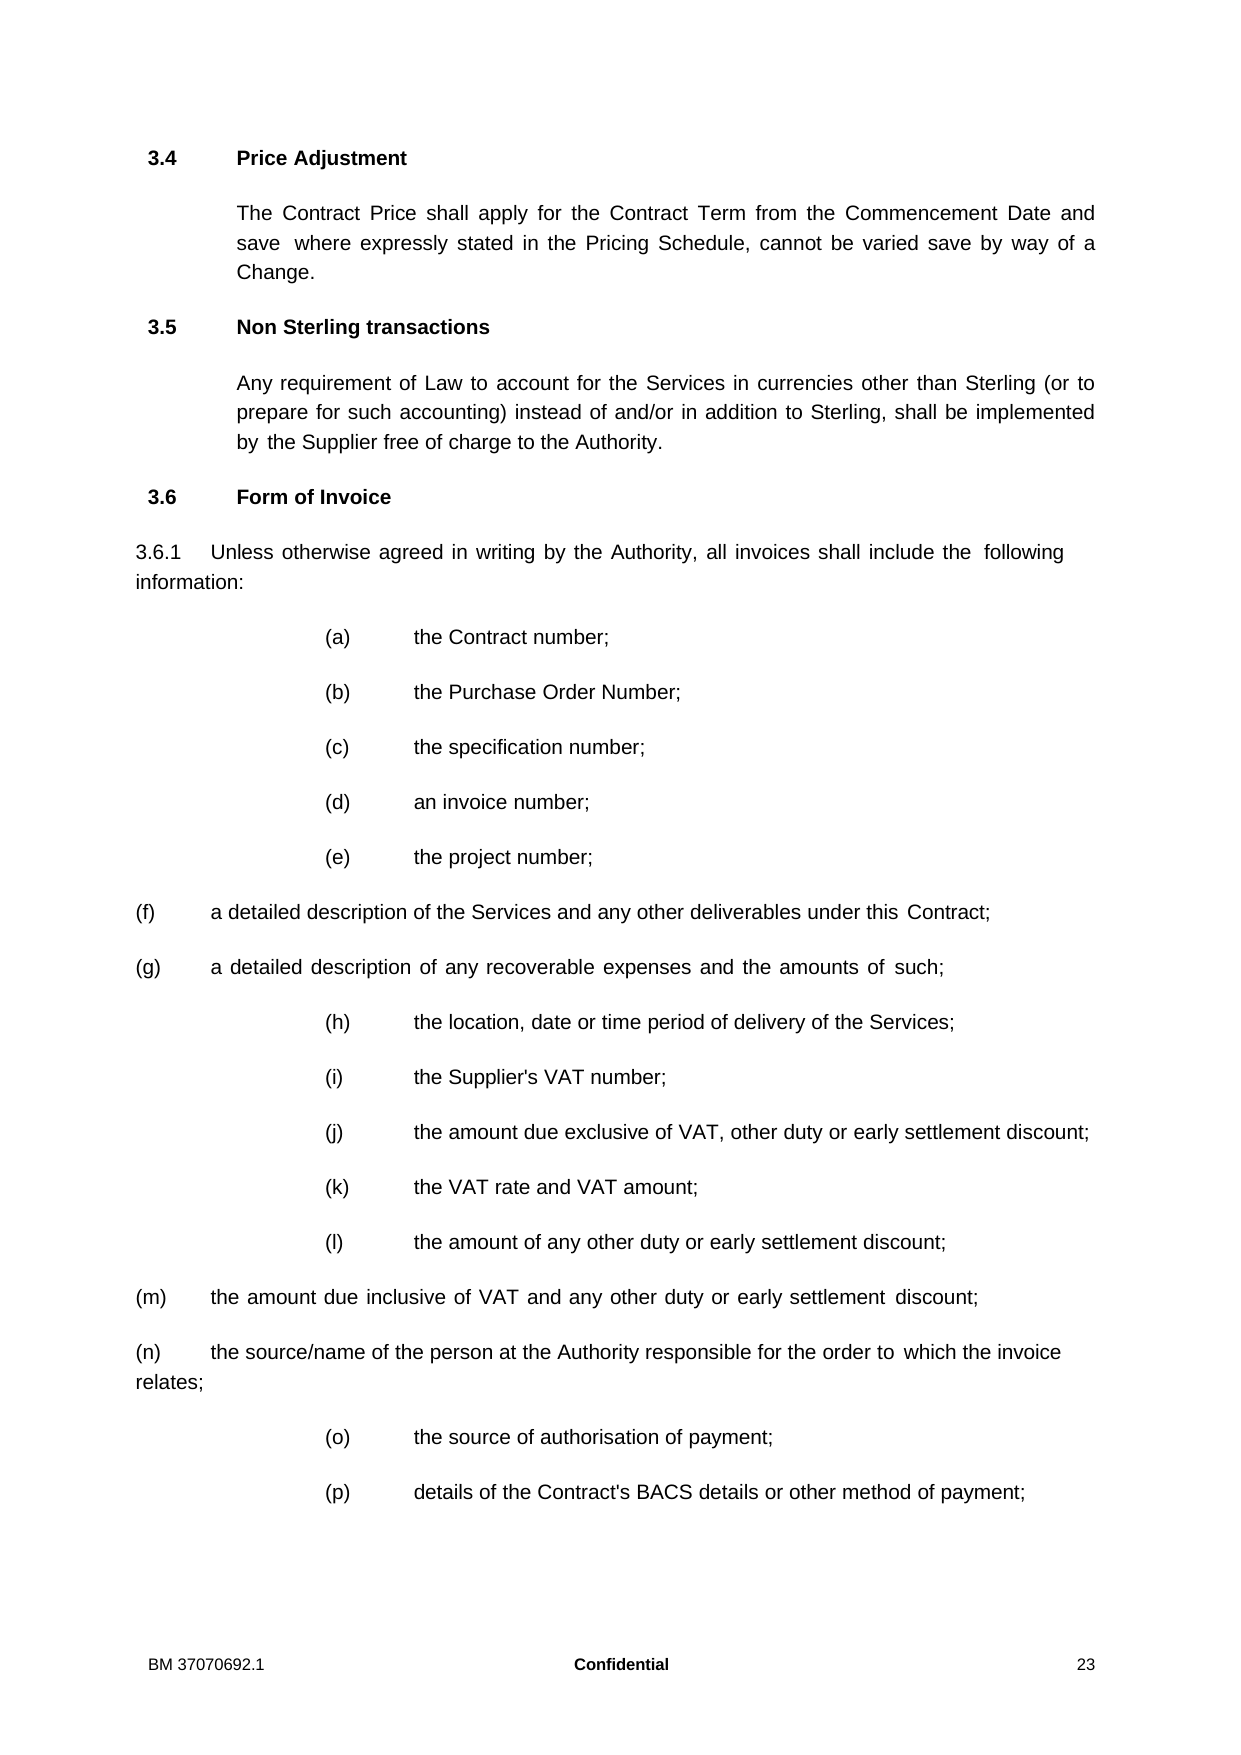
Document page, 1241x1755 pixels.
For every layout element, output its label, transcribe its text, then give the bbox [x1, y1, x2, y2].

text The Contract Price shall apply for the Contract Term from the Commencement Date and save where expressly stated in the Pricing Schedule, cannot be varied save by way of a Change. [236, 201, 1096, 284]
list details of the Contract's BACS details or other method of payment; [325, 1479, 1107, 1503]
list the amount due exclusive of VAT, other duty or early settlement discount; [325, 1119, 1107, 1143]
list the Contract number; [325, 625, 1107, 649]
list the source of authorisation of payment; [325, 1425, 1107, 1449]
list an invoice number; [325, 790, 1107, 814]
list the VAT rate and VAT amount; [325, 1174, 1107, 1198]
subtitle Form of Invoice [148, 485, 1107, 509]
list the Purchase Order Number; [325, 680, 1107, 704]
subtitle Non Sterling transactions [148, 315, 1107, 339]
list the Supplier's VAT number; [325, 1064, 1107, 1088]
list the amount of any other duty or early settlement discount; [325, 1229, 1107, 1253]
list a detailed description of the Services and any other deliverables under this Contract; [135, 900, 1094, 924]
list Unless otherwise agreed in writing by the Authority, all invoices shall include the following information: [135, 540, 1094, 594]
subtitle Price Adjustment [148, 145, 1107, 169]
text Any requirement of Law to account for the Services in currencies other than Sterling (or to prepare for such accounting) instead of and/or in addition to Sterling, shall be implemented by the Supplier free of charge to the Authority. [236, 370, 1095, 454]
list the location, date or time period of delivery of the Services; [325, 1010, 1107, 1034]
list the amount due inclusive of VAT and any other duty or early settlement discount; [135, 1284, 1094, 1308]
list the specification number; [325, 735, 1107, 759]
list the source/name of the person at the Authority responsible for the order to which the invoice relates; [135, 1340, 1094, 1394]
list a detailed description of any recoverable expenses and the amounts of such; [135, 955, 1094, 979]
list the project number; [325, 845, 1107, 869]
